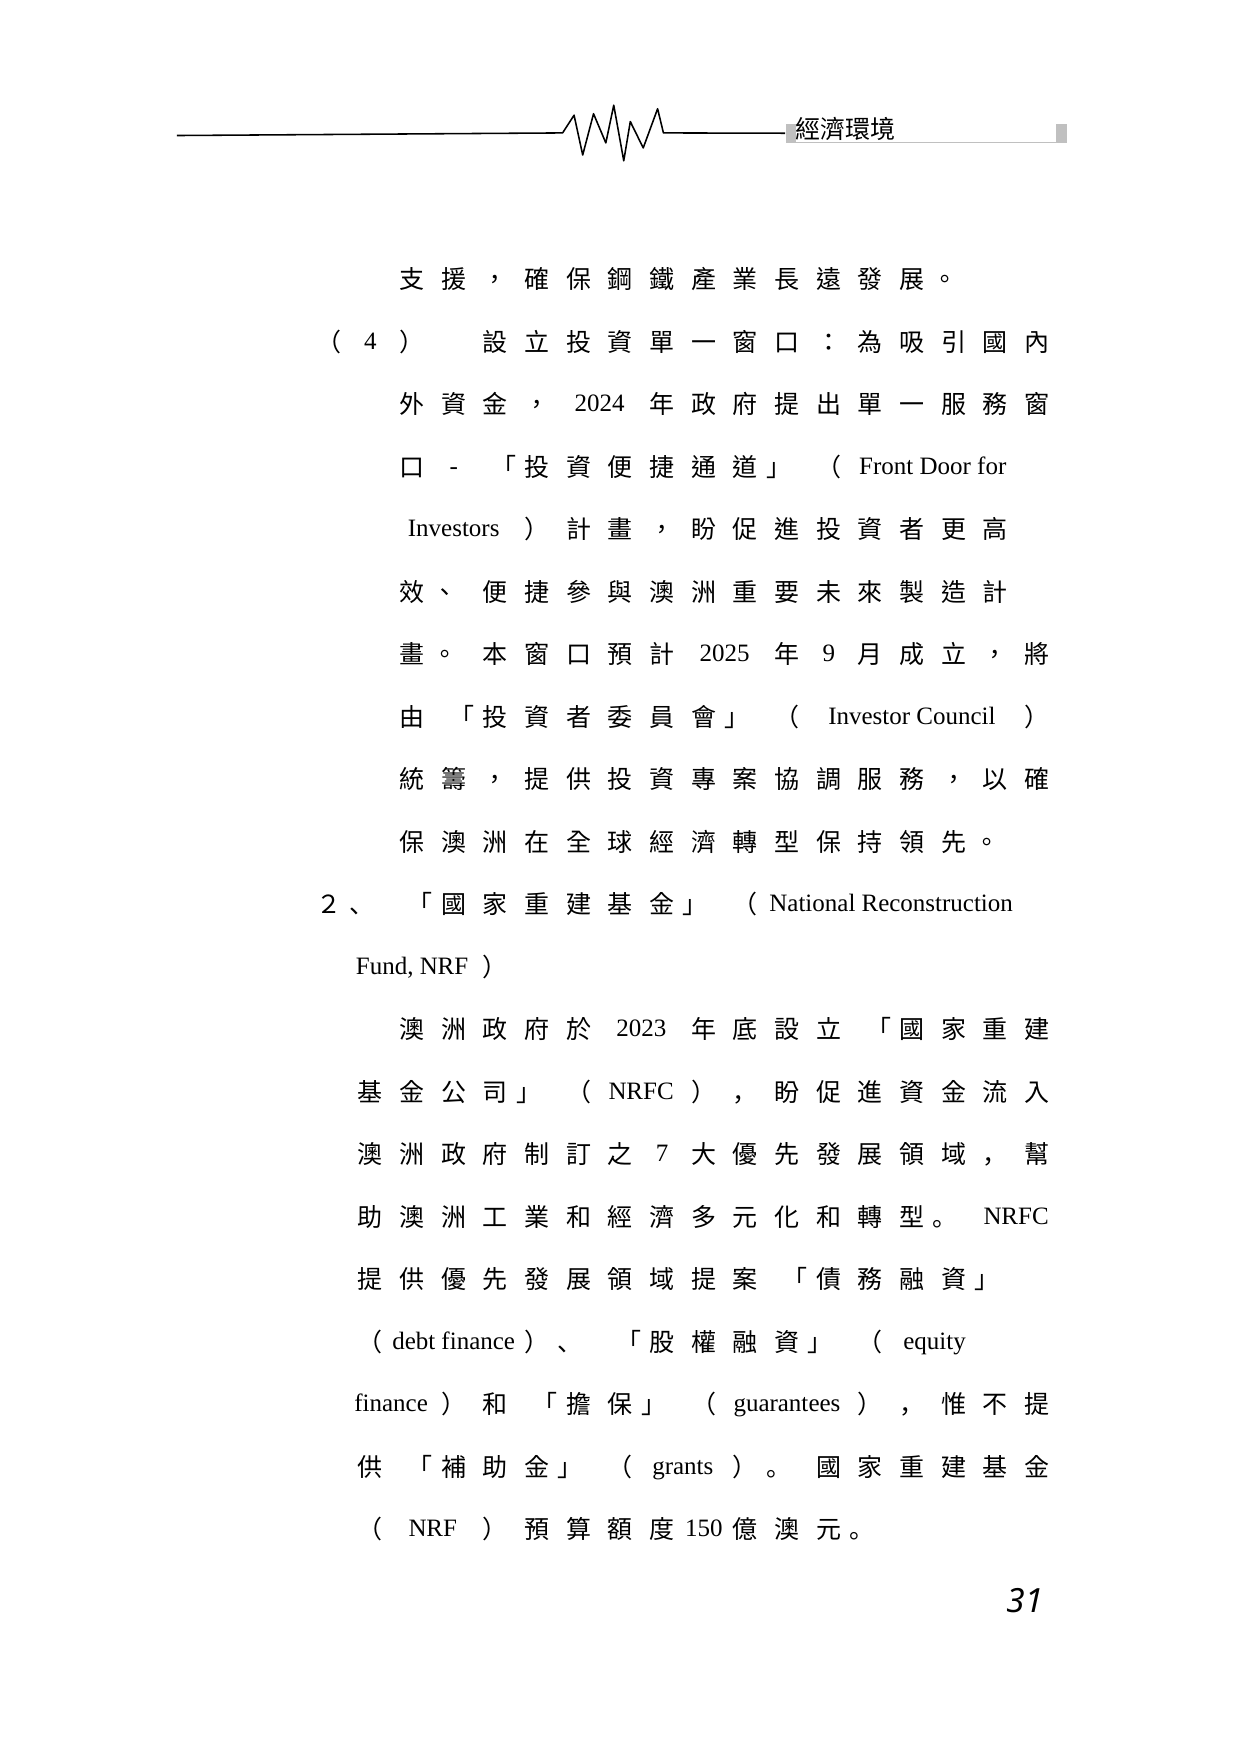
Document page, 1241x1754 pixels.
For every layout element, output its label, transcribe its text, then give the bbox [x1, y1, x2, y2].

text ２、「國家重建基金」（National Reconstruction Fund, NRF） [281, 861, 1058, 986]
text （4） 設立投資單一窗口：為吸引國內外資金，2024年政府提出單一服務窗口-「投資便捷通道」（Front Door for Investors）計畫，盼促進投資者更高效、便捷參與澳洲重要未來製造計畫。本窗口預計2025年9月成立，將由「投資者委員會」（Investor Council）統籌，提供投資專案協調服務，以確保澳洲在全球經濟轉型保持領先。 [306, 299, 1058, 861]
text 支援，確保鋼鐵產業長遠發展。 [306, 236, 1058, 299]
text 澳洲政府於2023年底設立「國家重建基金公司」（NRFC），盼促進資金流入澳洲政府制訂之7大優先發展領域，幫助澳洲工業和經濟多元化和轉型。NRFC提供優先發展領域提案「債務融資」（debt finance）、「股權融資」（equity finance）和「擔保」（guarantees），惟不提供「補助金」（grants）。國家重建基金（NRF）預算額度150億澳元。 [330, 986, 1058, 1549]
